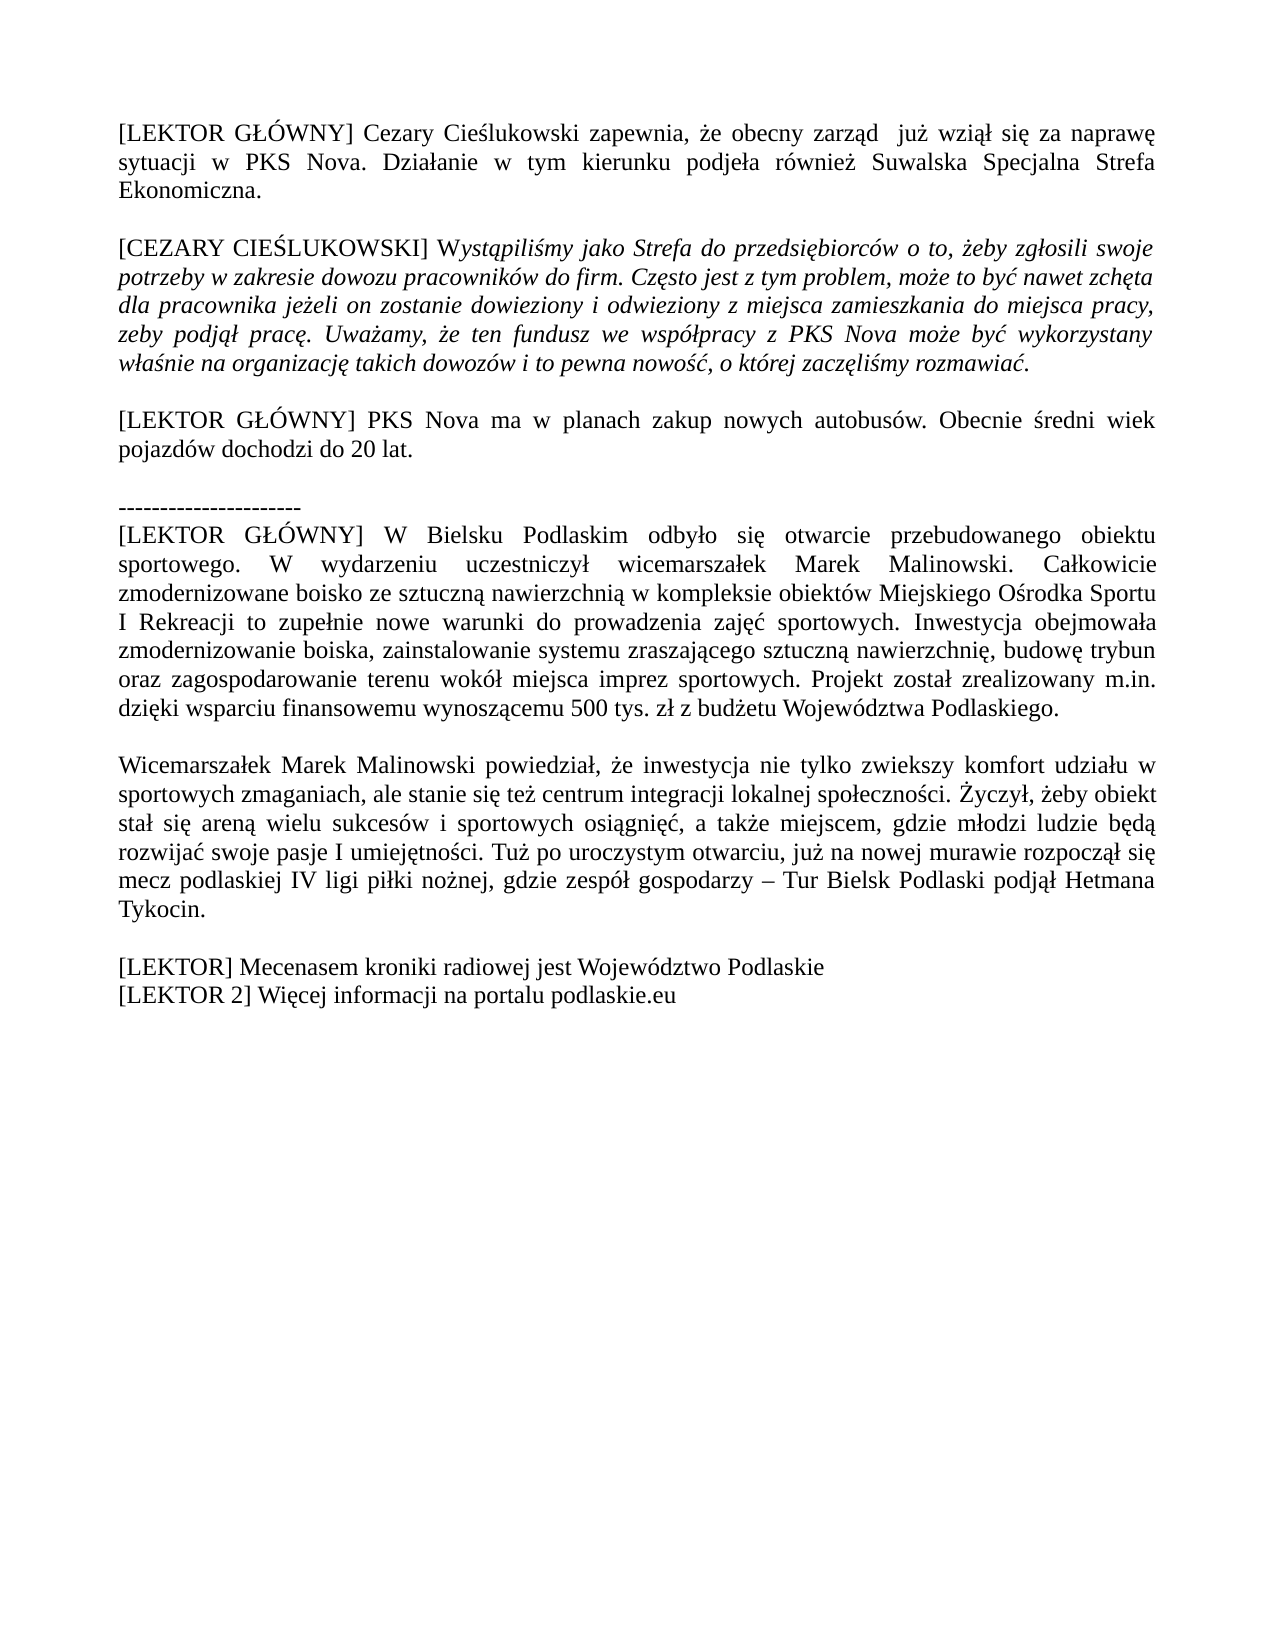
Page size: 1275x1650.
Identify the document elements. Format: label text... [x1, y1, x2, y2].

text [LEKTOR GŁÓWNY] W Bielsku Podlaskim odbyło się otwarcie przebudowanego obiektu sportowego. W wydarzeniu uczestniczył wicemarszałek Marek Malinowski. Całkowicie zmodernizowane boisko ze sztuczną nawierzchnią w kompleksie obiektów Miejskiego Ośrodka Sportu I Rekreacji to zupełnie nowe warunki do prowadzenia zajęć sportowych. Inwestycja obejmowała zmodernizowanie boiska, zainstalowanie systemu zraszającego sztuczną nawierzchnię, budowę trybun oraz zagospodarowanie terenu wokół miejsca imprez sportowych. Projekt został zrealizowany m.in. dzięki wsparciu finansowemu wynoszącemu 500 tys. zł z budżetu Województwa Podlaskiego. [118, 521, 1157, 722]
text ---------------------- [118, 492, 1157, 521]
text [LEKTOR GŁÓWNY] PKS Nova ma w planach zakup nowych autobusów. Obecnie średni wiek pojazdów dochodzi do 20 lat. [118, 406, 1157, 463]
text [LEKTOR GŁÓWNY] Cezary Cieślukowski zapewnia, że obecny zarząd już wziął się za naprawę sytuacji w PKS Nova. Działanie w tym kierunku podjeła również Suwalska Specjalna Strefa Ekonomiczna. [118, 118, 1157, 204]
text Wicemarszałek Marek Malinowski powiedział, że inwestycja nie tylko zwiekszy komfort udziału w sportowych zmaganiach, ale stanie się też centrum integracji lokalnej społeczności. Życzył, żeby obiekt stał się areną wielu sukcesów i sportowych osiągnięć, a także miejscem, gdzie młodzi ludzie będą rozwijać swoje pasje I umiejętności. Tuż po uroczystym otwarciu, już na nowej murawie rozpoczął się mecz podlaskiej IV ligi piłki nożnej, gdzie zespół gospodarzy – Tur Bielsk Podlaski podjął Hetmana Tykocin. [118, 751, 1157, 923]
text [LEKTOR] Mecenasem kroniki radiowej jest Województwo Podlaskie [118, 952, 1157, 981]
text [CEZARY CIEŚLUKOWSKI] Wystąpiliśmy jako Strefa do przedsiębiorców o to, żeby zgłosili swoje potrzeby w zakresie dowozu pracowników do firm. Często jest z tym problem, może to być nawet zchęta dla pracownika jeżeli on zostanie dowieziony i odwieziony z miejsca zamieszkania do miejsca pracy, zeby podjął pracę. Uważamy, że ten fundusz we współpracy z PKS Nova może być wykorzystany właśnie na organizację takich dowozów i to pewna nowość, o której zaczęliśmy rozmawiać. [118, 233, 1157, 377]
text [LEKTOR 2] Więcej informacji na portalu podlaskie.eu [118, 981, 1157, 1009]
